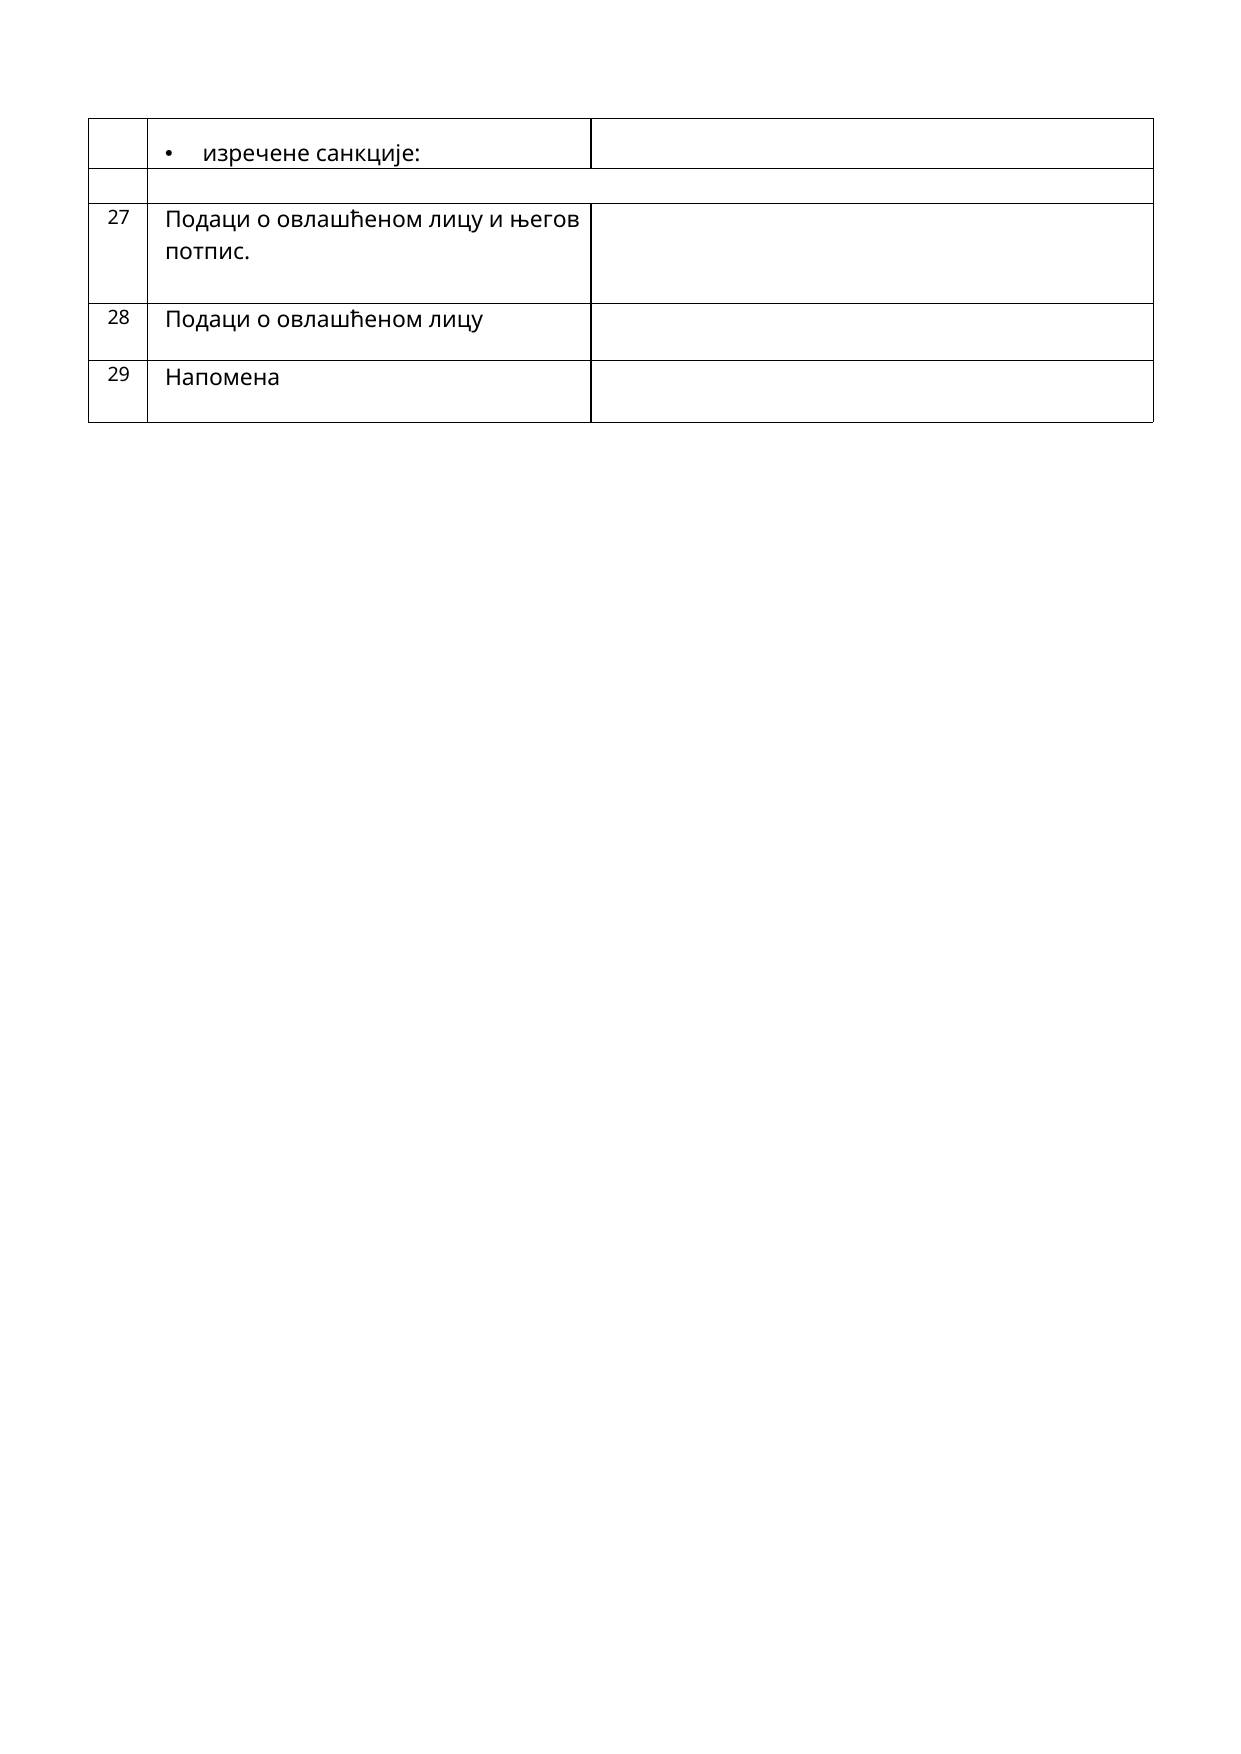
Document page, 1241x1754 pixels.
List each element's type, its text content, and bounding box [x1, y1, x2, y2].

table_cell [148, 169, 1153, 203]
table_cell датум и време контроле: адреса имена лица присутних током вршења инспекцијске контроле: записник о извршеној инспекцијској контроли: наложене мере: изречене санкције: [148, 119, 590, 168]
table_cell [592, 119, 1153, 168]
table_cell 29 [89, 361, 147, 422]
table_cell [592, 304, 1153, 360]
table_cell Подаци о овлашћеном лицу [148, 304, 590, 360]
table_cell 27 [89, 204, 147, 303]
table_cell 28 [89, 304, 147, 360]
table_cell Напомена [148, 361, 590, 422]
table_cell Подаци о овлашћеном лицу и његов потпис. [148, 204, 590, 303]
table_cell [89, 119, 147, 168]
table_cell [592, 361, 1153, 422]
table_cell [89, 169, 147, 203]
table_cell [592, 204, 1153, 303]
